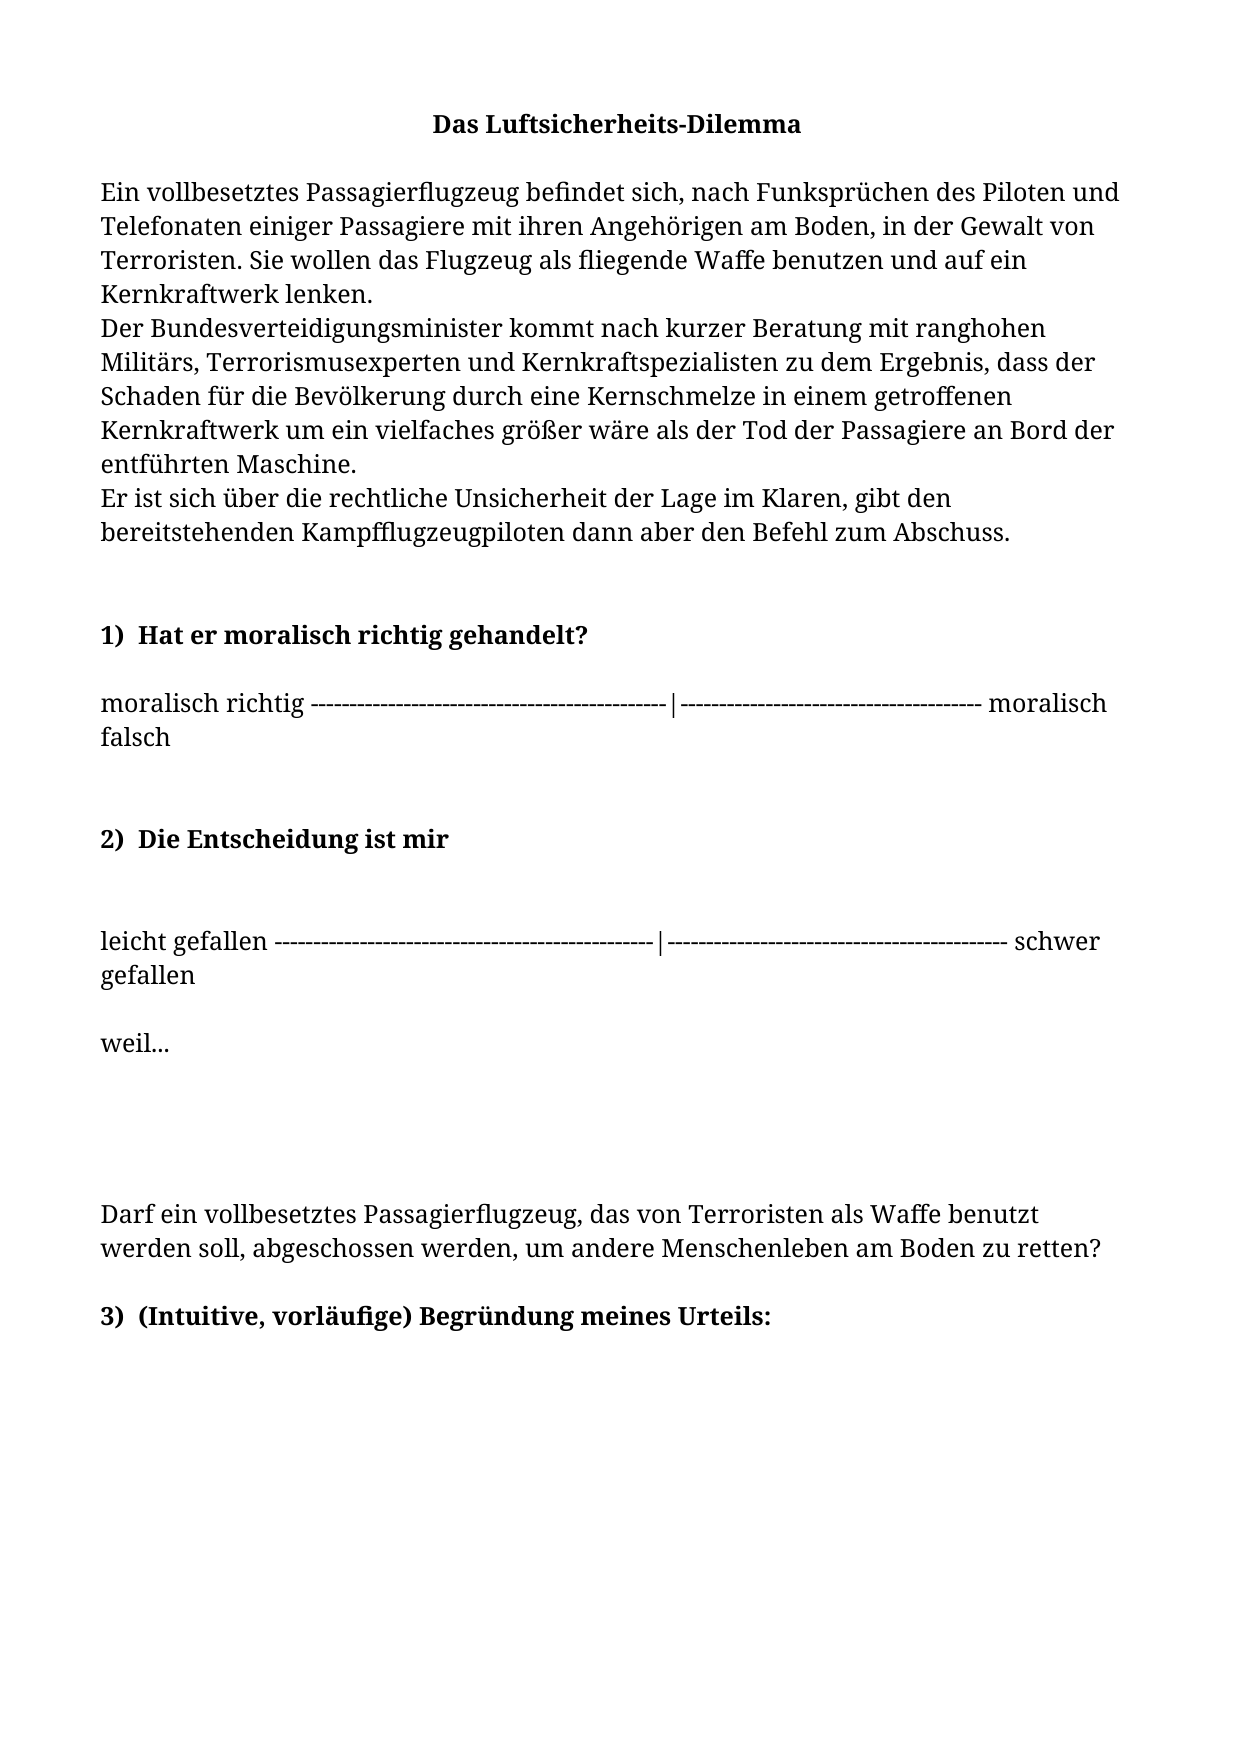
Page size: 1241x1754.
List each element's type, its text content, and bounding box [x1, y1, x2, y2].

text moralisch richtig ----------------------------------------------|--------------------------------------- moralisch falsch [100, 685, 1134, 753]
list Hat er moralisch richtig gehandelt? [100, 617, 1134, 651]
text Ein vollbesetztes Passagierflugzeug befindet sich, nach Funksprüchen des Piloten und Telefonaten einiger Passagiere mit ihren Angehörigen am Boden, in der Gewalt von Terroristen. Sie wollen das Flugzeug als fliegende Waffe benutzen und auf ein Kernkraftwerk lenken. [100, 174, 1134, 311]
text Das Luftsicherheits-Dilemma [100, 106, 1134, 140]
text Darf ein vollbesetztes Passagierflugzeug, das von Terroristen als Waffe benutzt werden soll, abgeschossen werden, um andere Menschenleben am Boden zu retten? [100, 1196, 1134, 1264]
text weil... [100, 1026, 1134, 1060]
text Er ist sich über die rechtliche Unsicherheit der Lage im Klaren, gibt den bereitstehenden Kampfflugzeugpiloten dann aber den Befehl zum Abschuss. [100, 481, 1134, 549]
text Der Bundesverteidigungsminister kommt nach kurzer Beratung mit ranghohen Militärs, Terrorismusexperten und Kernkraftspezialisten zu dem Ergebnis, dass der Schaden für die Bevölkerung durch eine Kernschmelze in einem getroffenen Kernkraftwerk um ein vielfaches größer wäre als der Tod der Passagiere an Bord der entführten Maschine. [100, 311, 1134, 481]
list Die Entscheidung ist mir [100, 822, 1134, 856]
text leicht gefallen -------------------------------------------------|-------------------------------------------- schwer gefallen [100, 924, 1134, 992]
list (Intuitive, vorläufige) Begründung meines Urteils: [100, 1298, 1134, 1333]
